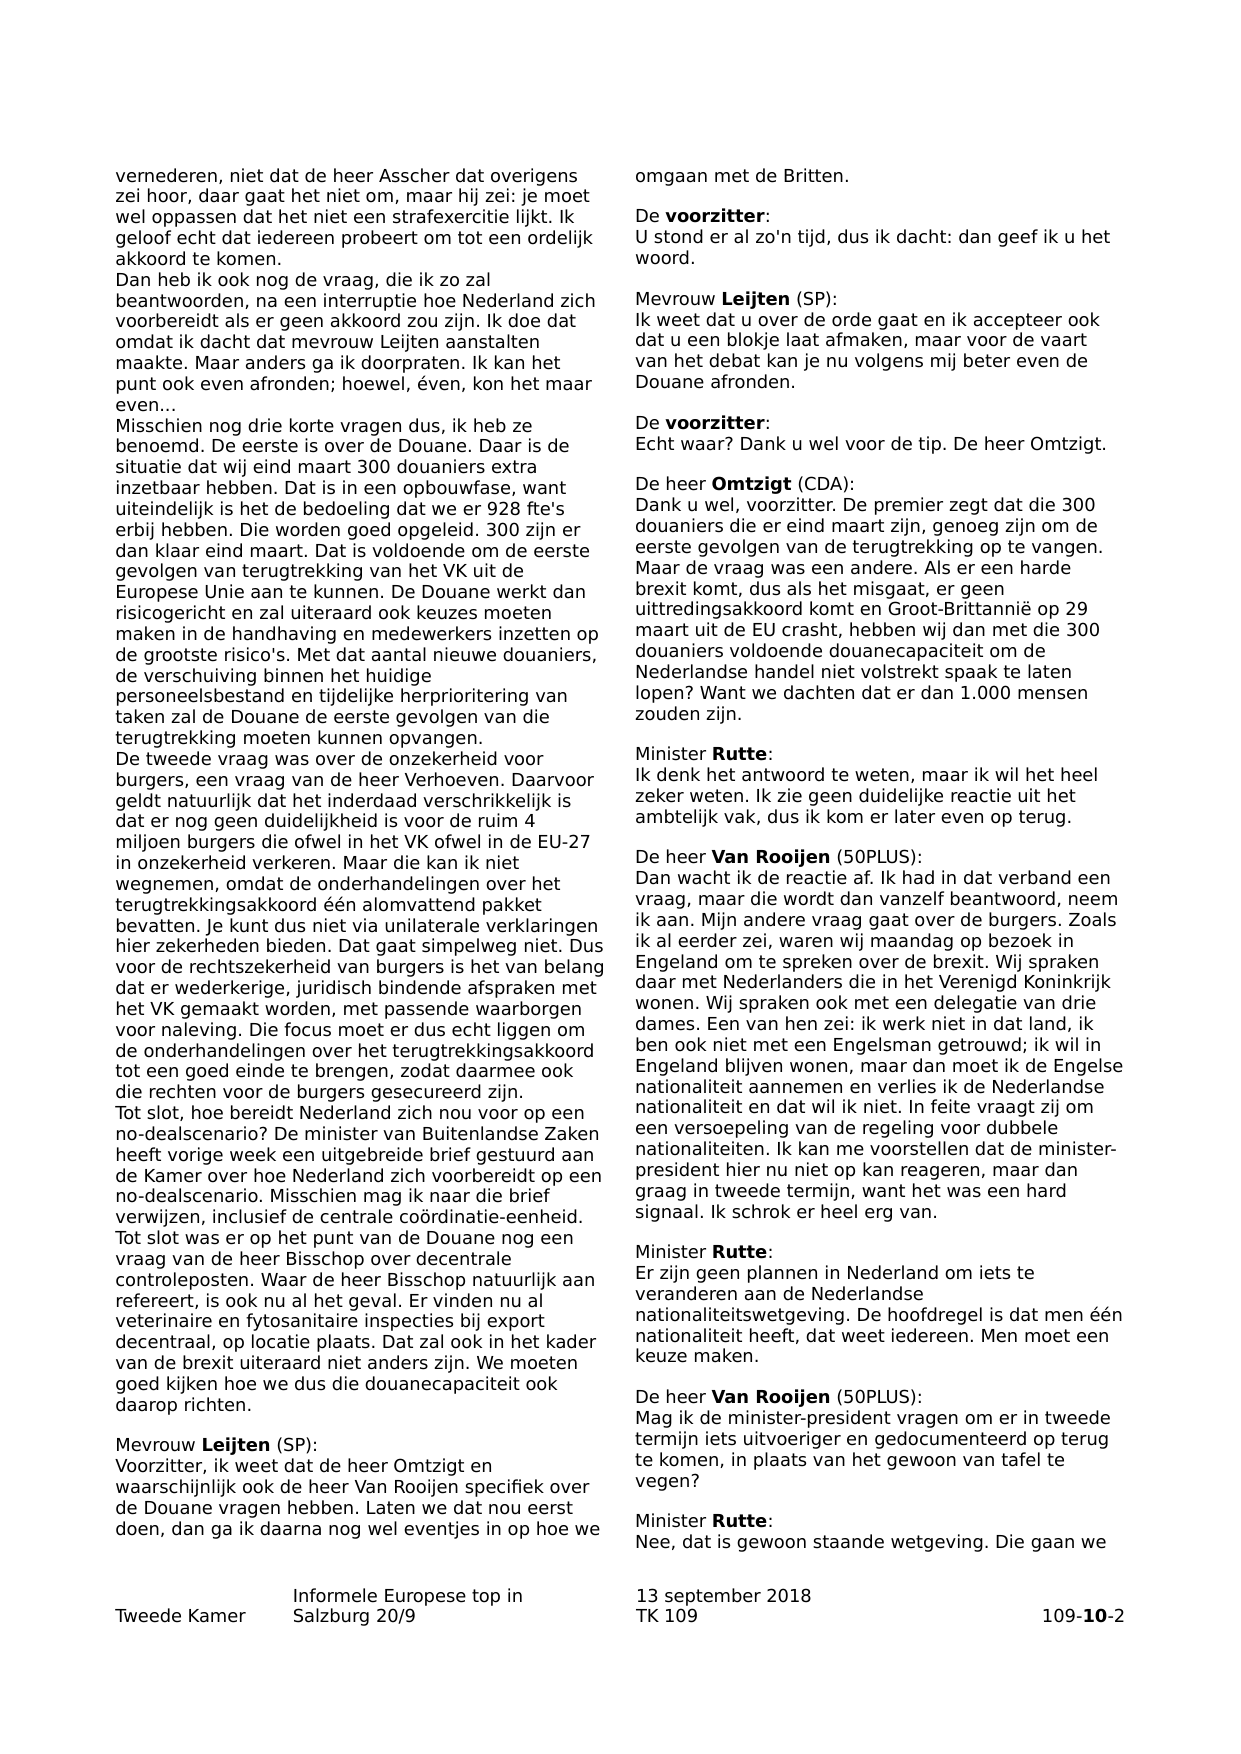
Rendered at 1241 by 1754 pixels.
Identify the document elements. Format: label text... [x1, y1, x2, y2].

text Mevrouw Leijten (SP): [115, 1435, 605, 1456]
text Er zijn geen plannen in Nederland om iets te veranderen aan de Nederlandse nationaliteitswetgeving. De hoofdregel is dat men één nationaliteit heeft, dat weet iedereen. Men moet een keuze maken. [635, 1263, 1125, 1367]
text Echt waar? Dank u wel voor de tip. De heer Omtzigt. [635, 433, 1125, 454]
text vernederen, niet dat de heer Asscher dat overigens zei hoor, daar gaat het niet om, maar hij zei: je moet wel oppassen dat het niet een strafexercitie lijkt. Ik geloof echt dat iedereen probeert om tot een ordelijk akkoord te komen. [115, 165, 605, 269]
text De voorzitter: [635, 206, 1125, 227]
text Misschien nog drie korte vragen dus, ik heb ze benoemd. De eerste is over de Douane. Daar is de situatie dat wij eind maart 300 douaniers extra inzetbaar hebben. Dat is in een opbouwfase, want uiteindelijk is het de bedoeling dat we er 928 fte's erbij hebben. Die worden goed opgeleid. 300 zijn er dan klaar eind maart. Dat is voldoende om de eerste gevolgen van terugtrekking van het VK uit de Europese Unie aan te kunnen. De Douane werkt dan risicogericht en zal uiteraard ook keuzes moeten maken in de handhaving en medewerkers inzetten op de grootste risico's. Met dat aantal nieuwe douaniers, de verschuiving binnen het huidige personeelsbestand en tijdelijke herprioritering van taken zal de Douane de eerste gevolgen van die terugtrekking moeten kunnen opvangen. [115, 415, 605, 749]
text Nee, dat is gewoon staande wetgeving. Die gaan we [635, 1532, 1125, 1553]
text De heer Omtzigt (CDA): [635, 474, 1125, 495]
text Tot slot was er op het punt van de Douane nog een vraag van de heer Bisschop over decentrale controleposten. Waar de heer Bisschop natuurlijk aan refereert, is ook nu al het geval. Er vinden nu al veterinaire en fytosanitaire inspecties bij export decentraal, op locatie plaats. Dat zal ook in het kader van de brexit uiteraard niet anders zijn. We moeten goed kijken hoe we dus die douanecapaciteit ook daarop richten. [115, 1228, 605, 1415]
text De heer Van Rooijen (50PLUS): [635, 847, 1125, 868]
text Mag ik de minister-president vragen om er in tweede termijn iets uitvoeriger en gedocumenteerd op terug te komen, in plaats van het gewoon van tafel te vegen? [635, 1408, 1125, 1491]
text Dan heb ik ook nog de vraag, die ik zo zal beantwoorden, na een interruptie hoe Nederland zich voorbereidt als er geen akkoord zou zijn. Ik doe dat omdat ik dacht dat mevrouw Leijten aanstalten maakte. Maar anders ga ik doorpraten. Ik kan het punt ook even afronden; hoewel, éven, kon het maar even... [115, 269, 605, 415]
text U stond er al zo'n tijd, dus ik dacht: dan geef ik u het woord. [635, 227, 1125, 268]
text Voorzitter, ik weet dat de heer Omtzigt en waarschijnlijk ook de heer Van Rooijen specifiek over de Douane vragen hebben. Laten we dat nou eerst doen, dan ga ik daarna nog wel eventjes in op hoe we [115, 1456, 605, 1539]
text Minister Rutte: [635, 744, 1125, 765]
text De tweede vraag was over de onzekerheid voor burgers, een vraag van de heer Verhoeven. Daarvoor geldt natuurlijk dat het inderdaad verschrikkelijk is dat er nog geen duidelijkheid is voor de ruim 4 miljoen burgers die ofwel in het VK ofwel in de EU-27 in onzekerheid verkeren. Maar die kan ik niet wegnemen, omdat de onderhandelingen over het terugtrekkingsakkoord één alomvattend pakket bevatten. Je kunt dus niet via unilaterale verklaringen hier zekerheden bieden. Dat gaat simpelweg niet. Dus voor de rechtszekerheid van burgers is het van belang dat er wederkerige, juridisch bindende afspraken met het VK gemaakt worden, met passende waarborgen voor naleving. Die focus moet er dus echt liggen om de onderhandelingen over het terugtrekkingsakkoord tot een goed einde te brengen, zodat daarmee ook die rechten voor de burgers gesecureerd zijn. [115, 749, 605, 1103]
text Dank u wel, voorzitter. De premier zegt dat die 300 douaniers die er eind maart zijn, genoeg zijn om de eerste gevolgen van de terugtrekking op te vangen. Maar de vraag was een andere. Als er een harde brexit komt, dus als het misgaat, er geen uittredingsakkoord komt en Groot-Brittannië op 29 maart uit de EU crasht, hebben wij dan met die 300 douaniers voldoende douanecapaciteit om de Nederlandse handel niet volstrekt spaak te laten lopen? Want we dachten dat er dan 1.000 mensen zouden zijn. [635, 495, 1125, 724]
text Minister Rutte: [635, 1242, 1125, 1263]
text De heer Van Rooijen (50PLUS): [635, 1387, 1125, 1408]
text Ik weet dat u over de orde gaat en ik accepteer ook dat u een blokje laat afmaken, maar voor de vaart van het debat kan je nu volgens mij beter even de Douane afronden. [635, 309, 1125, 393]
text Tot slot, hoe bereidt Nederland zich nou voor op een no-dealscenario? De minister van Buitenlandse Zaken heeft vorige week een uitgebreide brief gestuurd aan de Kamer over hoe Nederland zich voorbereidt op een no-dealscenario. Misschien mag ik naar die brief verwijzen, inclusief de centrale coördinatie-eenheid. [115, 1103, 605, 1228]
text Ik denk het antwoord te weten, maar ik wil het heel zeker weten. Ik zie geen duidelijke reactie uit het ambtelijk vak, dus ik kom er later even op terug. [635, 765, 1125, 827]
text omgaan met de Britten. [635, 165, 1125, 186]
text Mevrouw Leijten (SP): [635, 288, 1125, 309]
text Dan wacht ik de reactie af. Ik had in dat verband een vraag, maar die wordt dan vanzelf beantwoord, neem ik aan. Mijn andere vraag gaat over de burgers. Zoals ik al eerder zei, waren wij maandag op bezoek in Engeland om te spreken over de brexit. Wij spraken daar met Nederlanders die in het Verenigd Koninkrijk wonen. Wij spraken ook met een delegatie van drie dames. Een van hen zei: ik werk niet in dat land, ik ben ook niet met een Engelsman getrouwd; ik wil in Engeland blijven wonen, maar dan moet ik de Engelse nationaliteit aannemen en verlies ik de Nederlandse nationaliteit en dat wil ik niet. In feite vraagt zij om een versoepeling van de regeling voor dubbele nationaliteiten. Ik kan me voorstellen dat de minister-president hier nu niet op kan reageren, maar dan graag in tweede termijn, want het was een hard signaal. Ik schrok er heel erg van. [635, 868, 1125, 1222]
text De voorzitter: [635, 413, 1125, 433]
text Minister Rutte: [635, 1511, 1125, 1532]
